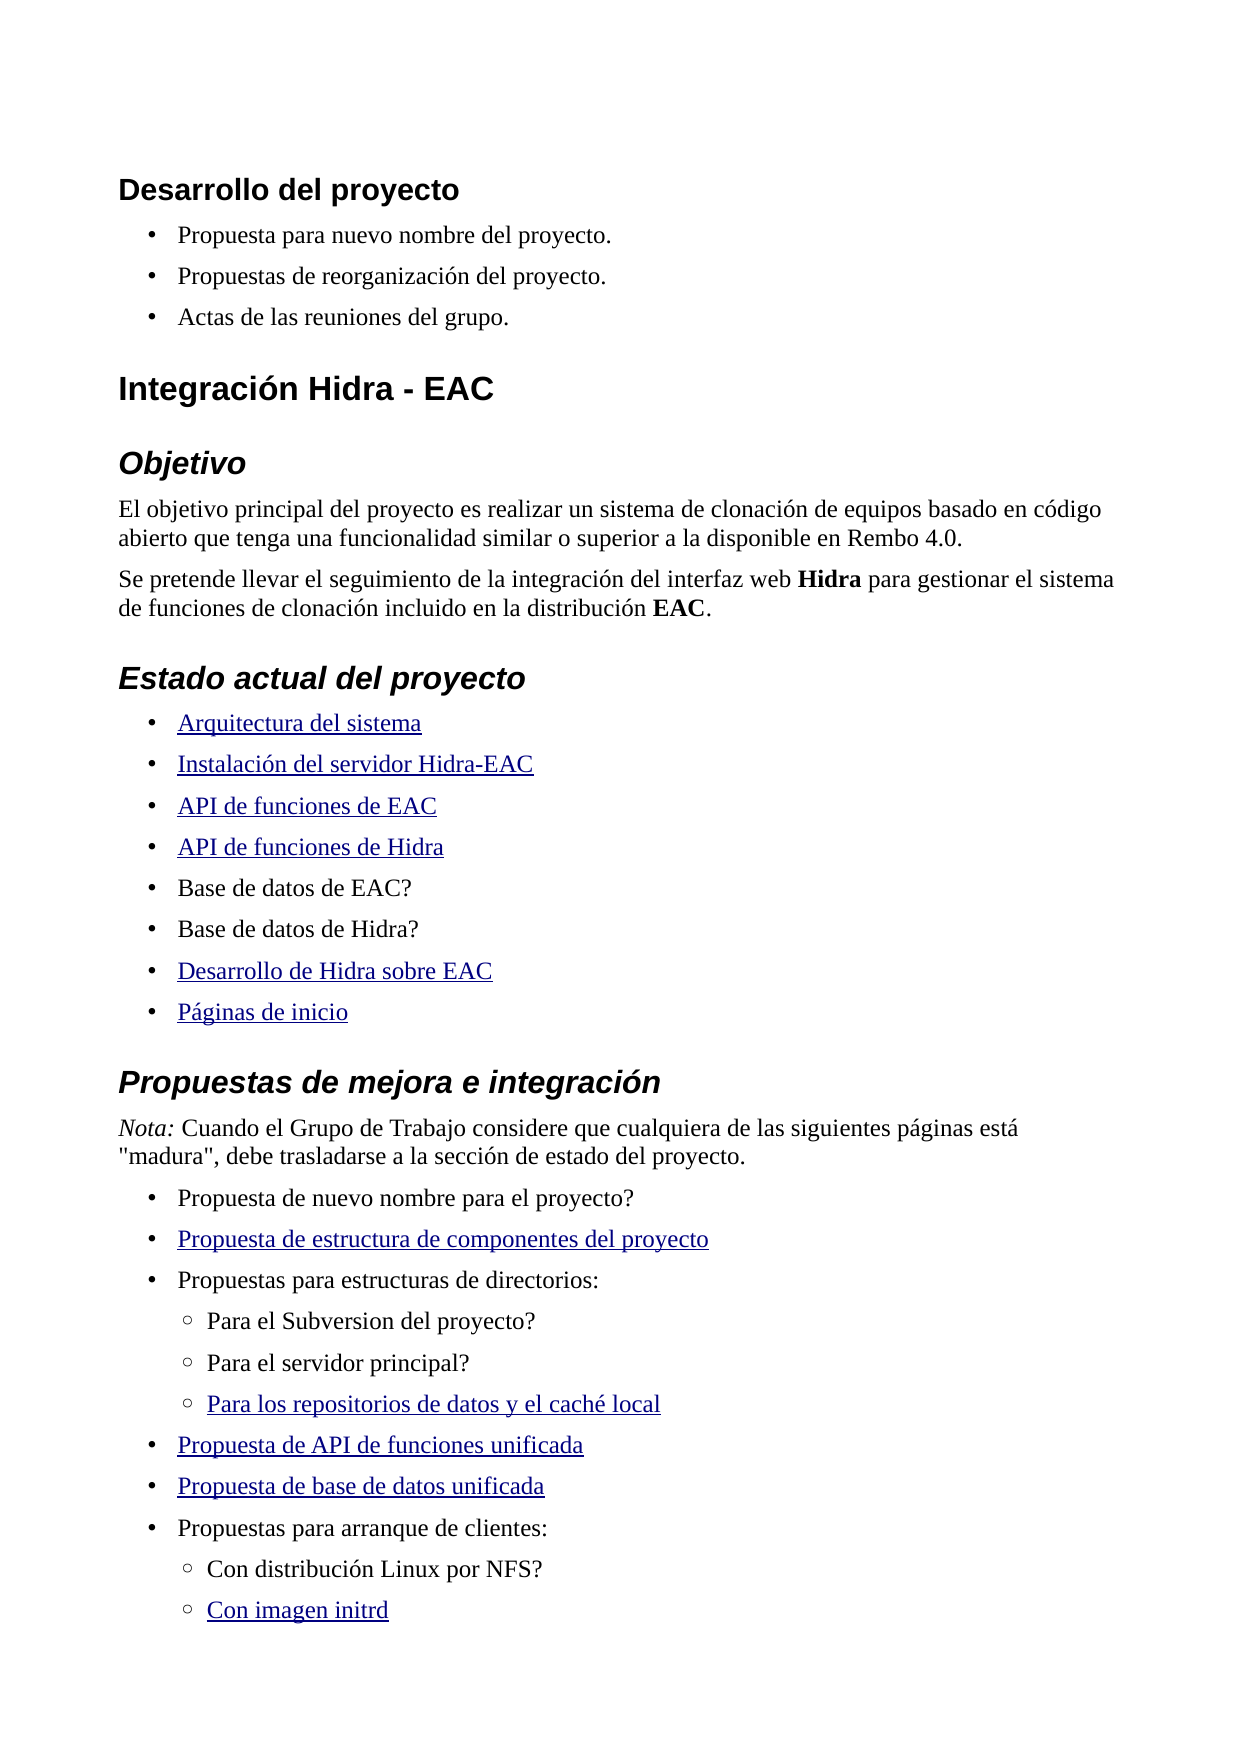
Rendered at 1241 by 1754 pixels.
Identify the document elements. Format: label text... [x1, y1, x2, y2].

list API de funciones de EAC [148, 791, 1122, 819]
list API de funciones de Hidra [148, 832, 1122, 861]
subtitle Desarrollo del proyecto [118, 172, 1122, 207]
text Nota: Cuando el Grupo de Trabajo considere que cualquiera de las siguientes páginas está "madura", debe trasladarse a la sección de estado del proyecto. [118, 1113, 1122, 1170]
subtitle Objetivo [118, 444, 1122, 481]
list Base de datos de Hidra? [148, 914, 1122, 943]
list Propuesta para nuevo nombre del proyecto. [148, 220, 1122, 248]
list Propuesta de API de funciones unificada [148, 1430, 1122, 1459]
list Arquitectura del sistema [148, 708, 1122, 737]
list Desarrollo de Hidra sobre EAC [148, 956, 1122, 984]
list Base de datos de EAC? [148, 873, 1122, 902]
list Instalación del servidor Hidra-EAC [148, 749, 1122, 778]
list Para el Subversion del proyecto? [177, 1306, 1122, 1335]
list Propuesta de estructura de componentes del proyecto [148, 1224, 1122, 1253]
list Para los repositorios de datos y el caché local [177, 1389, 1122, 1418]
subtitle Estado actual del proyecto [118, 659, 1122, 696]
list Propuestas para arranque de clientes: [148, 1513, 1122, 1541]
text El objetivo principal del proyecto es realizar un sistema de clonación de equipos basado en código abierto que tenga una funcionalidad similar o superior a la disponible en Rembo 4.0. [118, 494, 1122, 551]
list Actas de las reuniones del grupo. [148, 302, 1122, 331]
list Con distribución Linux por NFS? [177, 1554, 1122, 1583]
subtitle Integración Hidra - EAC [118, 368, 1122, 407]
list Propuestas de reorganización del proyecto. [148, 261, 1122, 290]
list Propuestas para estructuras de directorios: [148, 1265, 1122, 1294]
subtitle Propuestas de mejora e integración [118, 1063, 1122, 1100]
list Propuesta de nuevo nombre para el proyecto? [148, 1183, 1122, 1211]
list Para el servidor principal? [177, 1348, 1122, 1376]
text Se pretende llevar el seguimiento de la integración del interfaz web Hidra para gestionar el sistema de funciones de clonación incluido en la distribución EAC. [118, 564, 1122, 621]
list Con imagen initrd [177, 1595, 1122, 1624]
list Propuesta de base de datos unificada [148, 1471, 1122, 1500]
list Páginas de inicio [148, 997, 1122, 1026]
